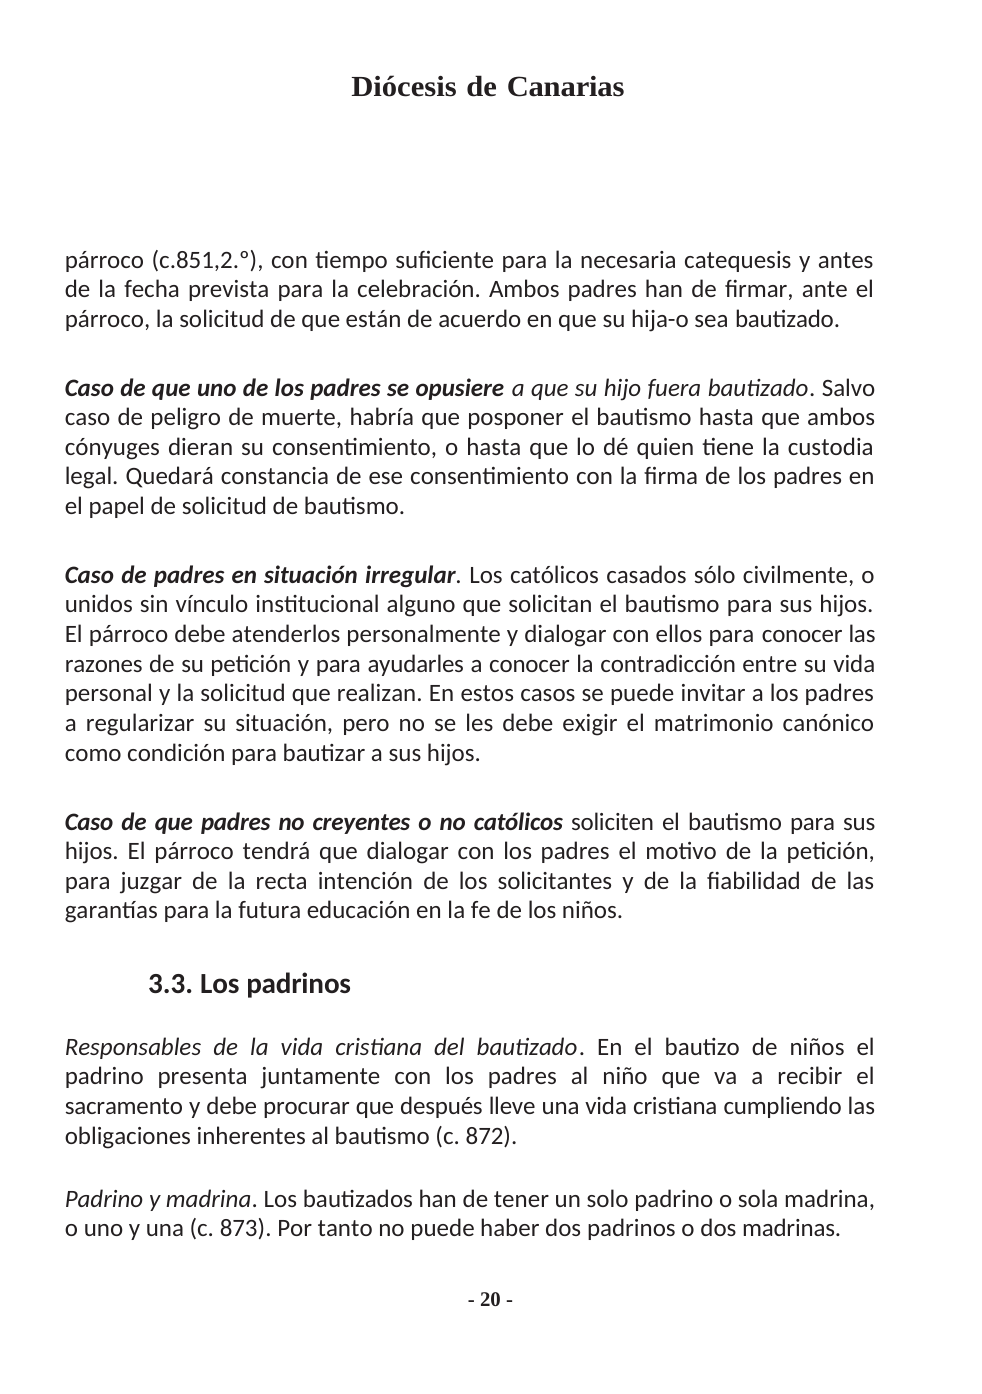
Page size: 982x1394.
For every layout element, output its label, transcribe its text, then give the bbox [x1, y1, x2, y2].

text Responsables de la vida cristiana del bautizado. En el bautizo de niños el padrino presenta juntamente con los padres al niño que va a recibir el sacramento y debe procurar que después lleve una vida cristiana cumpliendo las obligaciones inherentes al bautismo (c. 872). [64, 1032, 875, 1150]
text Padrino y madrina. Los bautizados han de tener un solo padrino o sola madrina, o uno y una (c. 873). Por tanto no puede haber dos padrinos o dos madrinas. [64, 1183, 875, 1243]
subtitle Los padrinos [148, 965, 917, 1000]
text Caso de que padres no creyentes o no católicos soliciten el bautismo para sus hijos. El párroco tendrá que dialogar con los padres el motivo de la petición, para juzgar de la recta intención de los solicitantes y de la fiabilidad de las garantías para la futura educación en la fe de los niños. [64, 807, 876, 925]
text párroco (c.851,2.º), con tiempo suficiente para la necesaria catequesis y antes de la fecha prevista para la celebración. Ambos padres han de firmar, ante el párroco, la solicitud de que están de acuerdo en que su hija-o sea bautizado. [64, 244, 875, 333]
text Caso de que uno de los padres se opusiere a que su hijo fuera bautizado. Salvo caso de peligro de muerte, habría que posponer el bautismo hasta que ambos cónyuges dieran su consentimiento, o hasta que lo dé quien tiene la custodia legal. Quedará constancia de ese consentimiento con la firma de los padres en el papel de solicitud de bautismo. [64, 372, 875, 521]
text Caso de padres en situación irregular. Los católicos casados sólo civilmente, o unidos sin vínculo institucional alguno que solicitan el bautismo para sus hijos. El párroco debe atenderlos personalmente y dialogar con ellos para conocer las razones de su petición y para ayudarles a conocer la contradicción entre su vida personal y la solicitud que realizan. En estos casos se puede invitar a los padres a regularizar su situación, pero no se les debe exigir el matrimonio canónico como condición para bautizar a sus hijos. [64, 560, 876, 767]
